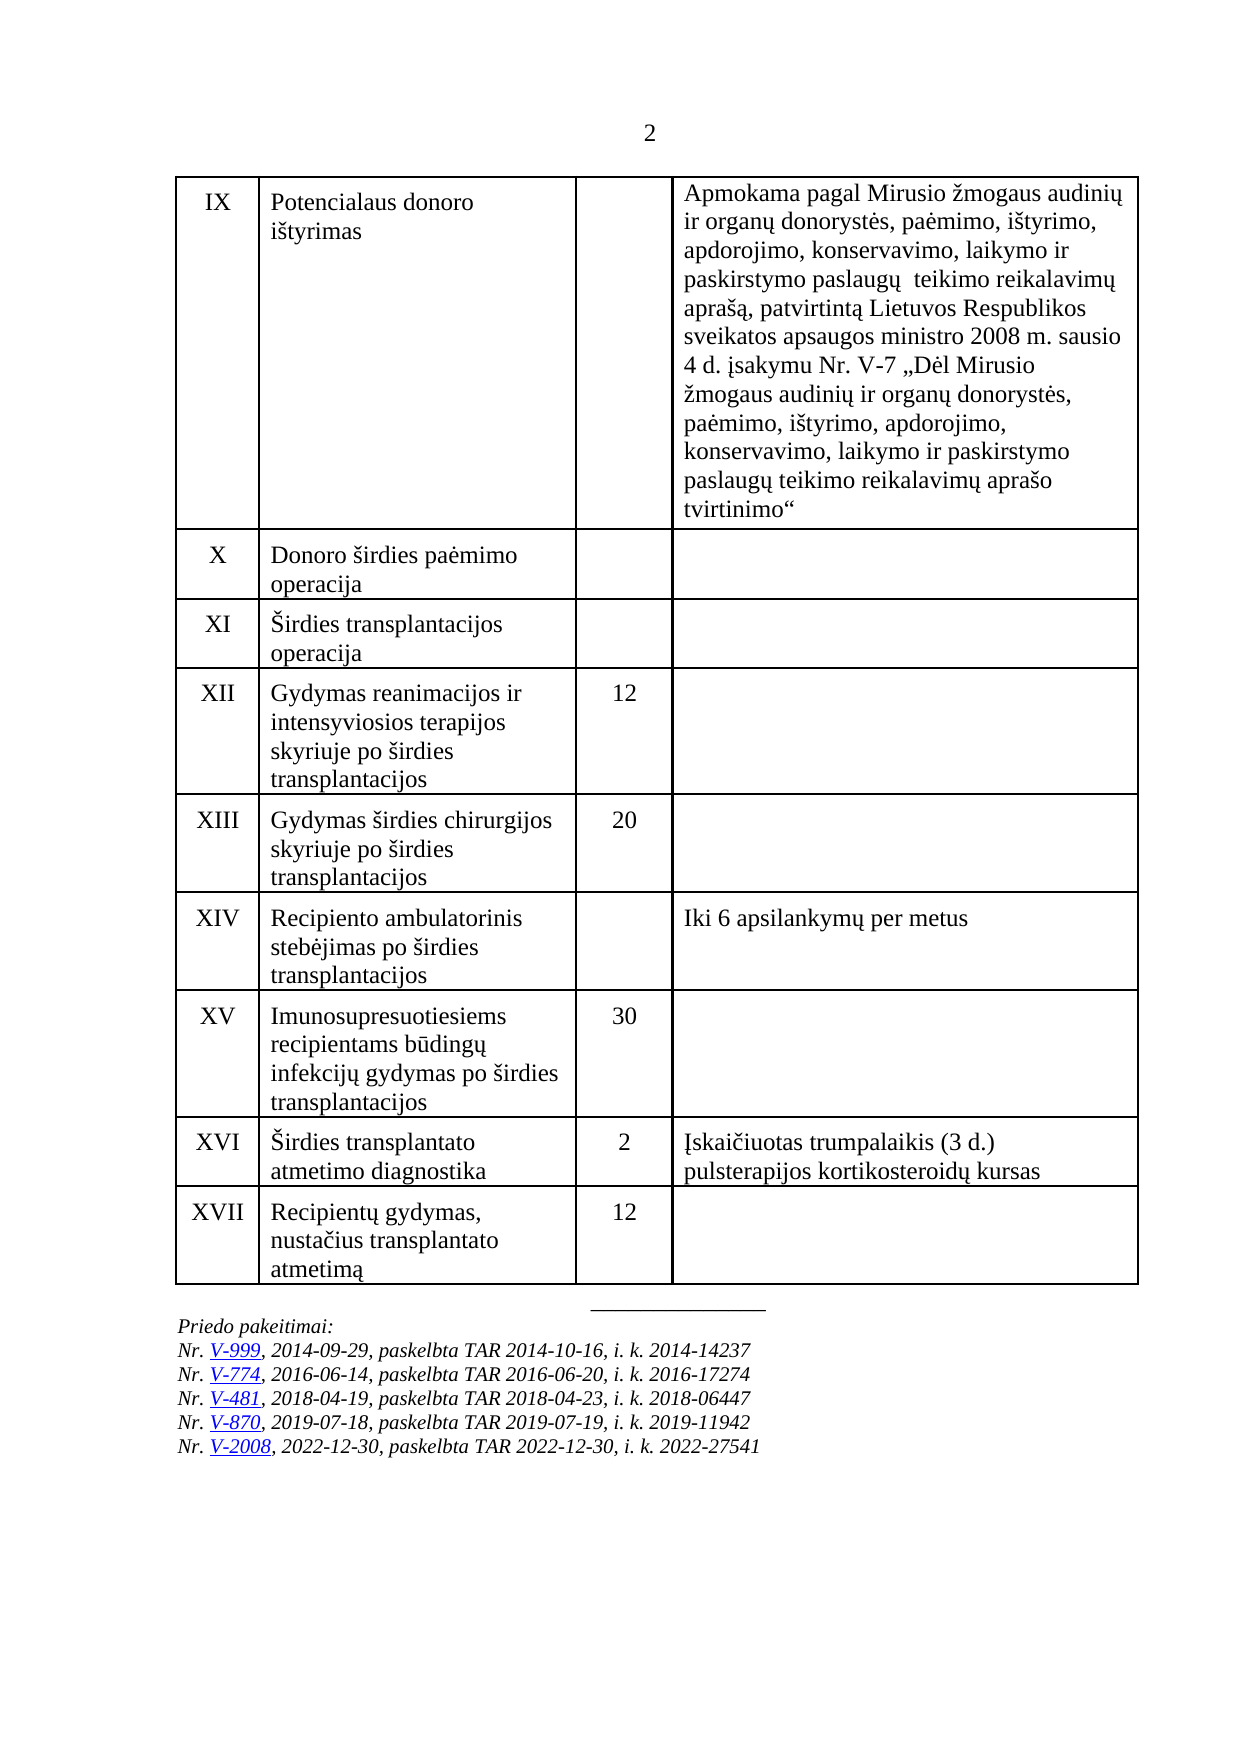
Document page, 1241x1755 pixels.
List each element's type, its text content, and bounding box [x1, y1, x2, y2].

table_cell Širdies transplantacijos operacija [260, 600, 575, 667]
table_cell [577, 893, 671, 989]
table_cell 30 [577, 991, 671, 1116]
table_cell XIV [177, 893, 258, 989]
table_cell Donoro širdies paėmimo operacija [260, 530, 575, 597]
text Priedo pakeitimai: [177, 1314, 1122, 1338]
table_cell Apmokama pagal Mirusio žmogaus audinių ir organų donorystės, paėmimo, ištyrimo, apdorojimo, konservavimo, laikymo ir paskirstymo paslaugų teikimo reikalavimų aprašą, patvirtintą Lietuvos Respublikos sveikatos apsaugos ministro 2008 m. sausio 4 d. įsakymu Nr. V-7 „Dėl Mirusio žmogaus audinių ir organų donorystės, paėmimo, ištyrimo, apdorojimo, konservavimo, laikymo ir paskirstymo paslaugų teikimo reikalavimų aprašo tvirtinimo“ [674, 178, 1137, 528]
table_cell Imunosupresuotiesiems recipientams būdingų infekcijų gydymas po širdies transplantacijos [260, 991, 575, 1116]
table_cell 12 [577, 669, 671, 793]
table_cell XV [177, 991, 258, 1116]
table_cell XIII [177, 795, 258, 891]
table_cell XII [177, 669, 258, 793]
table_cell [674, 669, 1137, 793]
table_cell [674, 795, 1137, 891]
table_cell Recipientų gydymas, nustačius transplantato atmetimą [260, 1187, 575, 1283]
table_cell Gydymas širdies chirurgijos skyriuje po širdies transplantacijos [260, 795, 575, 891]
table_cell [577, 530, 671, 597]
text ______________ [177, 1285, 1122, 1314]
table_cell Gydymas reanimacijos ir intensyviosios terapijos skyriuje po širdies transplantacijos [260, 669, 575, 793]
table_cell Iki 6 apsilankymų per metus [674, 893, 1137, 989]
table_cell [674, 1187, 1137, 1283]
table_cell 12 [577, 1187, 671, 1283]
text Nr. V-481, 2018-04-19, paskelbta TAR 2018-04-23, i. k. 2018-06447 [177, 1386, 1122, 1410]
table_cell IX [177, 178, 258, 528]
text Nr. V-2008, 2022-12-30, paskelbta TAR 2022-12-30, i. k. 2022-27541 [177, 1434, 1122, 1458]
table_cell XVI [177, 1118, 258, 1185]
table_cell [577, 178, 671, 528]
table_cell Recipiento ambulatorinis stebėjimas po širdies transplantacijos [260, 893, 575, 989]
table_cell [674, 530, 1137, 597]
table_cell XVII [177, 1187, 258, 1283]
table_cell [674, 991, 1137, 1116]
text Nr. V-870, 2019-07-18, paskelbta TAR 2019-07-19, i. k. 2019-11942 [177, 1410, 1122, 1434]
table_cell 20 [577, 795, 671, 891]
text Nr. V-774, 2016-06-14, paskelbta TAR 2016-06-20, i. k. 2016-17274 [177, 1362, 1122, 1386]
table_cell Potencialaus donoro ištyrimas [260, 178, 575, 528]
table_cell Širdies transplantato atmetimo diagnostika [260, 1118, 575, 1185]
text Nr. V-999, 2014-09-29, paskelbta TAR 2014-10-16, i. k. 2014-14237 [177, 1338, 1122, 1362]
table_cell X [177, 530, 258, 597]
table_cell XI [177, 600, 258, 667]
table_cell [674, 600, 1137, 667]
table_cell Įskaičiuotas trumpalaikis (3 d.) pulsterapijos kortikosteroidų kursas [674, 1118, 1137, 1185]
table_cell [577, 600, 671, 667]
table_cell 2 [577, 1118, 671, 1185]
